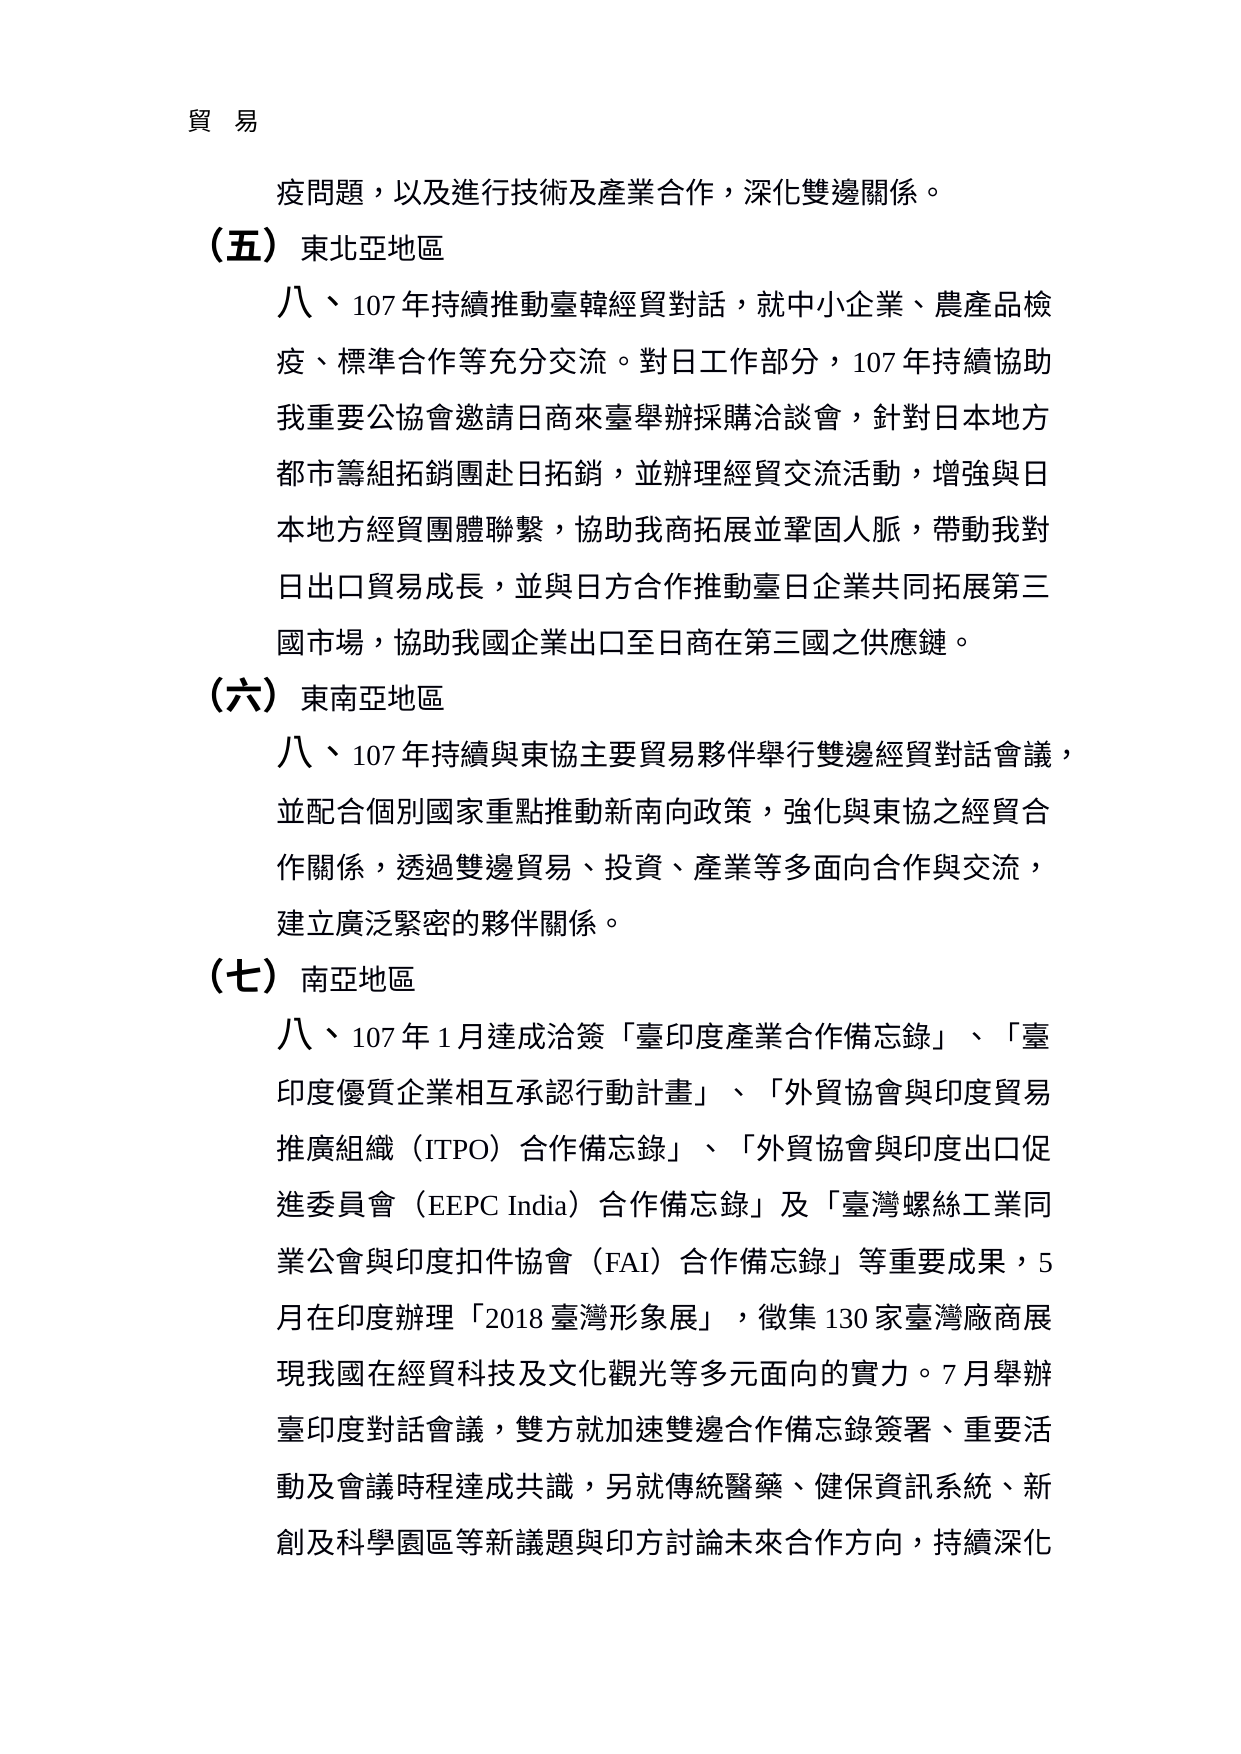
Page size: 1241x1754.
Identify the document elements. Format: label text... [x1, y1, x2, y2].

list 東南亞地區 [187, 664, 1053, 721]
list 107年持續推動臺韓經貿對話，就中小企業、農產品檢疫、標準合作等充分交流。對日工作部分，107年持續協助我重要公協會邀請日商來臺舉辦採購洽談會，針對日本地方都市籌組拓銷團赴日拓銷，並辦理經貿交流活動，增強與日本地方經貿團體聯繫，協助我商拓展並鞏固人脈，帶動我對日出口貿易成長，並與日方合作推動臺日企業共同拓展第三國市場，協助我國企業出口至日商在第三國之供應鏈。 [277, 271, 1053, 664]
list 疫問題，以及進行技術及產業合作，深化雙邊關係。 [277, 158, 1053, 214]
list 東北亞地區 [187, 214, 1053, 271]
list 107年1月達成洽簽「臺印度產業合作備忘錄」、「臺印度優質企業相互承認行動計畫」、「外貿協會與印度貿易推廣組織（ITPO）合作備忘錄」、「外貿協會與印度出口促進委員會（EEPC India）合作備忘錄」及「臺灣螺絲工業同業公會與印度扣件協會（FAI）合作備忘錄」等重要成果，5月在印度辦理「2018臺灣形象展」，徵集130家臺灣廠商展現我國在經貿科技及文化觀光等多元面向的實力。7月舉辦臺印度對話會議，雙方就加速雙邊合作備忘錄簽署、重要活動及會議時程達成共識，另就傳統醫藥、健保資訊系統、新創及科學園區等新議題與印方討論未來合作方向，持續深化 [276, 1002, 1053, 1564]
list 107年持續與東協主要貿易夥伴舉行雙邊經貿對話會議，並配合個別國家重點推動新南向政策，強化與東協之經貿合作關係，透過雙邊貿易、投資、產業等多面向合作與交流，建立廣泛緊密的夥伴關係。 [277, 721, 1053, 946]
list 南亞地區 [187, 946, 1053, 1002]
